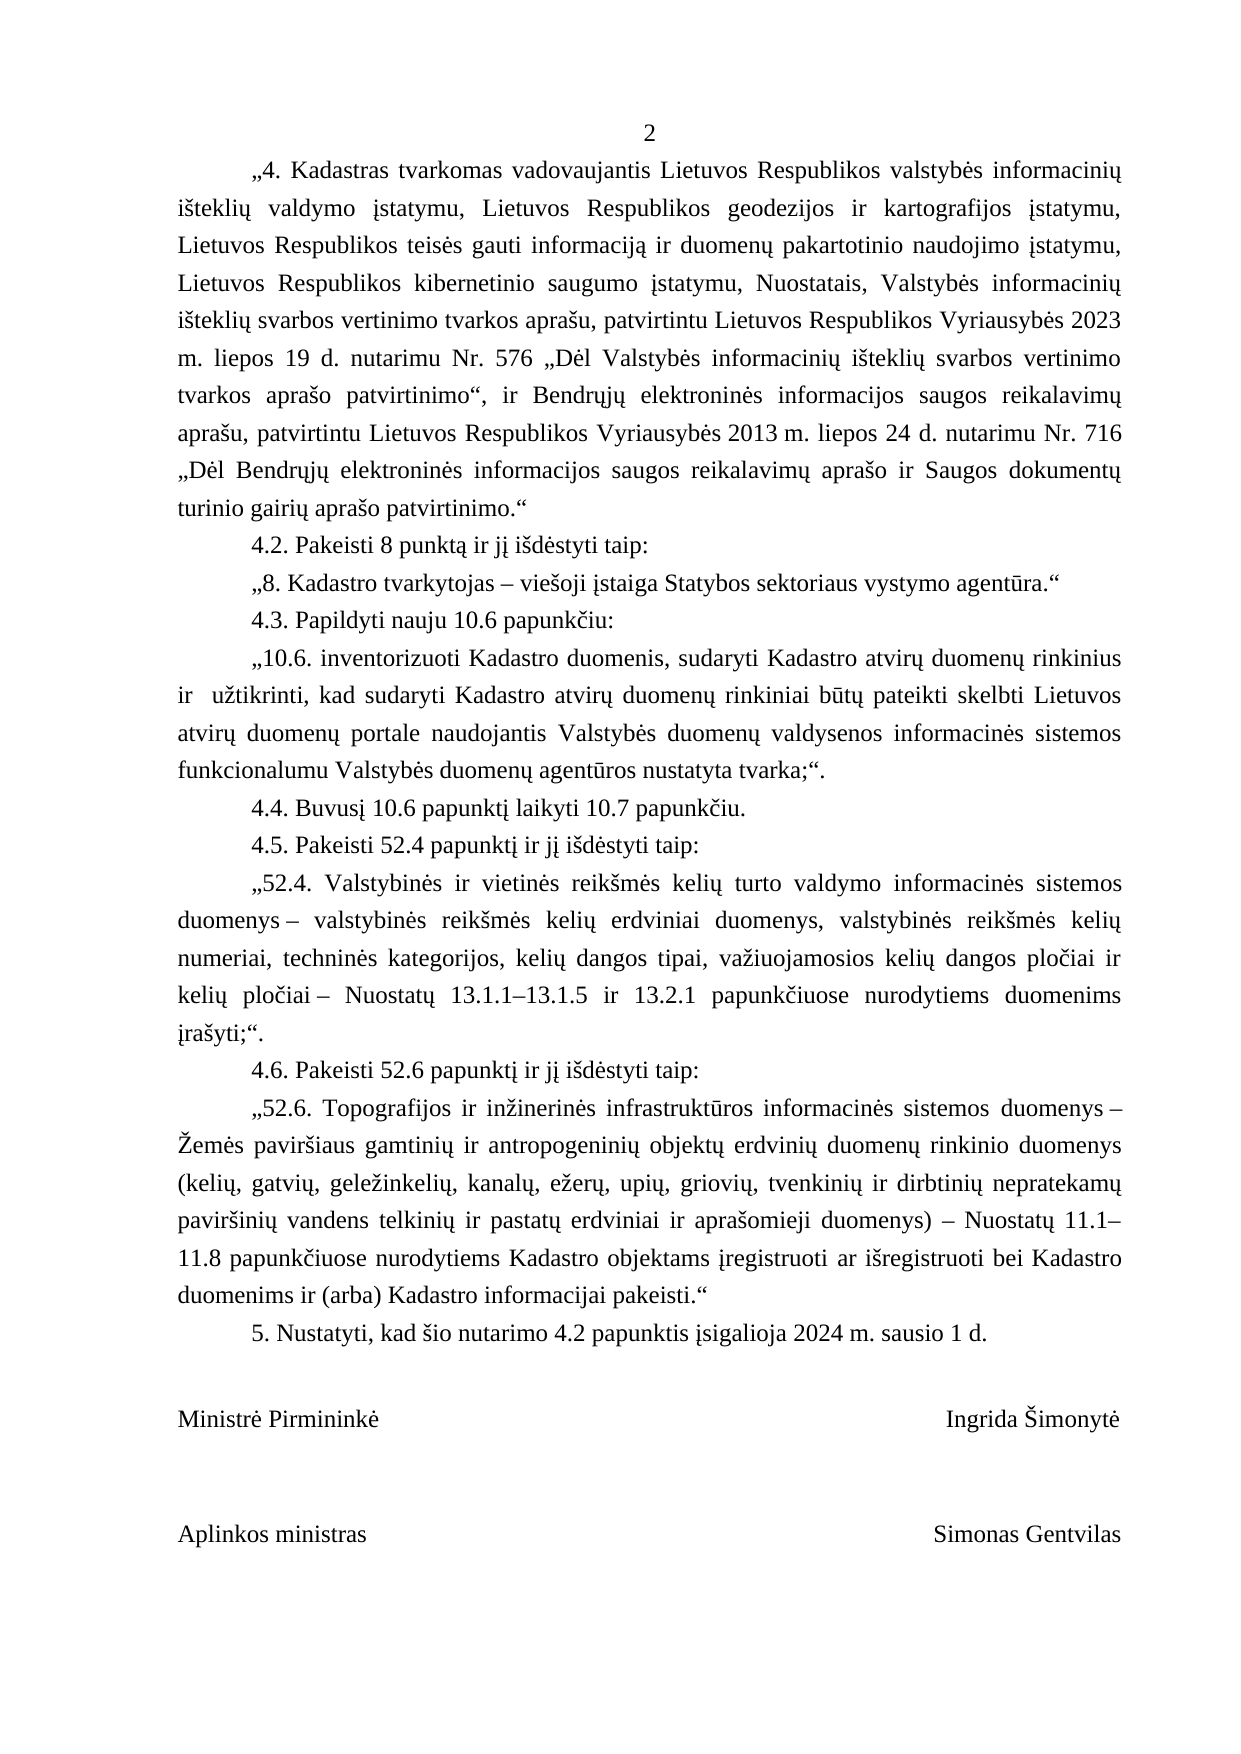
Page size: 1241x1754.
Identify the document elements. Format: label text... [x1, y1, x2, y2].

text 4.6. Pakeisti 52.6 papunktį ir jį išdėstyti taip: [177, 1047, 1122, 1084]
text Aplinkos ministras Simonas Gentvilas [177, 1519, 1122, 1548]
text 4.2. Pakeisti 8 punktą ir jį išdėstyti taip: [177, 522, 1122, 559]
text „4. Kadastras tvarkomas vadovaujantis Lietuvos Respublikos valstybės informacinių išteklių valdymo įstatymu, Lietuvos Respublikos geodezijos ir kartografijos įstatymu, Lietuvos Respublikos teisės gauti informaciją ir duomenų pakartotinio naudojimo įstatymu, Lietuvos Respublikos kibernetinio saugumo įstatymu, Nuostatais, Valstybės informacinių išteklių svarbos vertinimo tvarkos aprašu, patvirtintu Lietuvos Respublikos Vyriausybės 2023 m. liepos 19 d. nutarimu Nr. 576 „Dėl Valstybės informacinių išteklių svarbos vertinimo tvarkos aprašo patvirtinimo“, ir Bendrųjų elektroninės informacijos saugos reikalavimų aprašu, patvirtintu Lietuvos Respublikos Vyriausybės 2013 m. liepos 24 d. nutarimu Nr. 716 „Dėl Bendrųjų elektroninės informacijos saugos reikalavimų aprašo ir Saugos dokumentų turinio gairių aprašo patvirtinimo.“ [177, 147, 1122, 522]
text Ministrė Pirmininkė Ingrida Šimonytė [177, 1404, 1122, 1433]
text „52.4. Valstybinės ir vietinės reikšmės kelių turto valdymo informacinės sistemos duomenys – valstybinės reikšmės kelių erdviniai duomenys, valstybinės reikšmės kelių numeriai, techninės kategorijos, kelių dangos tipai, važiuojamosios kelių dangos pločiai ir kelių pločiai – Nuostatų 13.1.1–13.1.5 ir 13.2.1 papunkčiuose nurodytiems duomenims įrašyti;“. [177, 859, 1122, 1047]
text 5. Nustatyti, kad šio nutarimo 4.2 papunktis įsigalioja 2024 m. sausio 1 d. [177, 1309, 1122, 1347]
text „10.6. inventorizuoti Kadastro duomenis, sudaryti Kadastro atvirų duomenų rinkinius ir užtikrinti, kad sudaryti Kadastro atvirų duomenų rinkiniai būtų pateikti skelbti Lietuvos atvirų duomenų portale naudojantis Valstybės duomenų valdysenos informacinės sistemos funkcionalumu Valstybės duomenų agentūros nustatyta tvarka;“. [177, 634, 1122, 784]
text „8. Kadastro tvarkytojas – viešoji įstaiga Statybos sektoriaus vystymo agentūra.“ [177, 559, 1122, 597]
text 4.5. Pakeisti 52.4 papunktį ir jį išdėstyti taip: [177, 822, 1122, 859]
text 4.3. Papildyti nauju 10.6 papunkčiu: [177, 597, 1122, 634]
text „52.6. Topografijos ir inžinerinės infrastruktūros informacinės sistemos duomenys – Žemės paviršiaus gamtinių ir antropogeninių objektų erdvinių duomenų rinkinio duomenys (kelių, gatvių, geležinkelių, kanalų, ežerų, upių, griovių, tvenkinių ir dirbtinių nepratekamų paviršinių vandens telkinių ir pastatų erdviniai ir aprašomieji duomenys) – Nuostatų 11.1–11.8 papunkčiuose nurodytiems Kadastro objektams įregistruoti ar išregistruoti bei Kadastro duomenims ir (arba) Kadastro informacijai pakeisti.“ [177, 1084, 1122, 1309]
text 4.4. Buvusį 10.6 papunktį laikyti 10.7 papunkčiu. [177, 784, 1122, 822]
